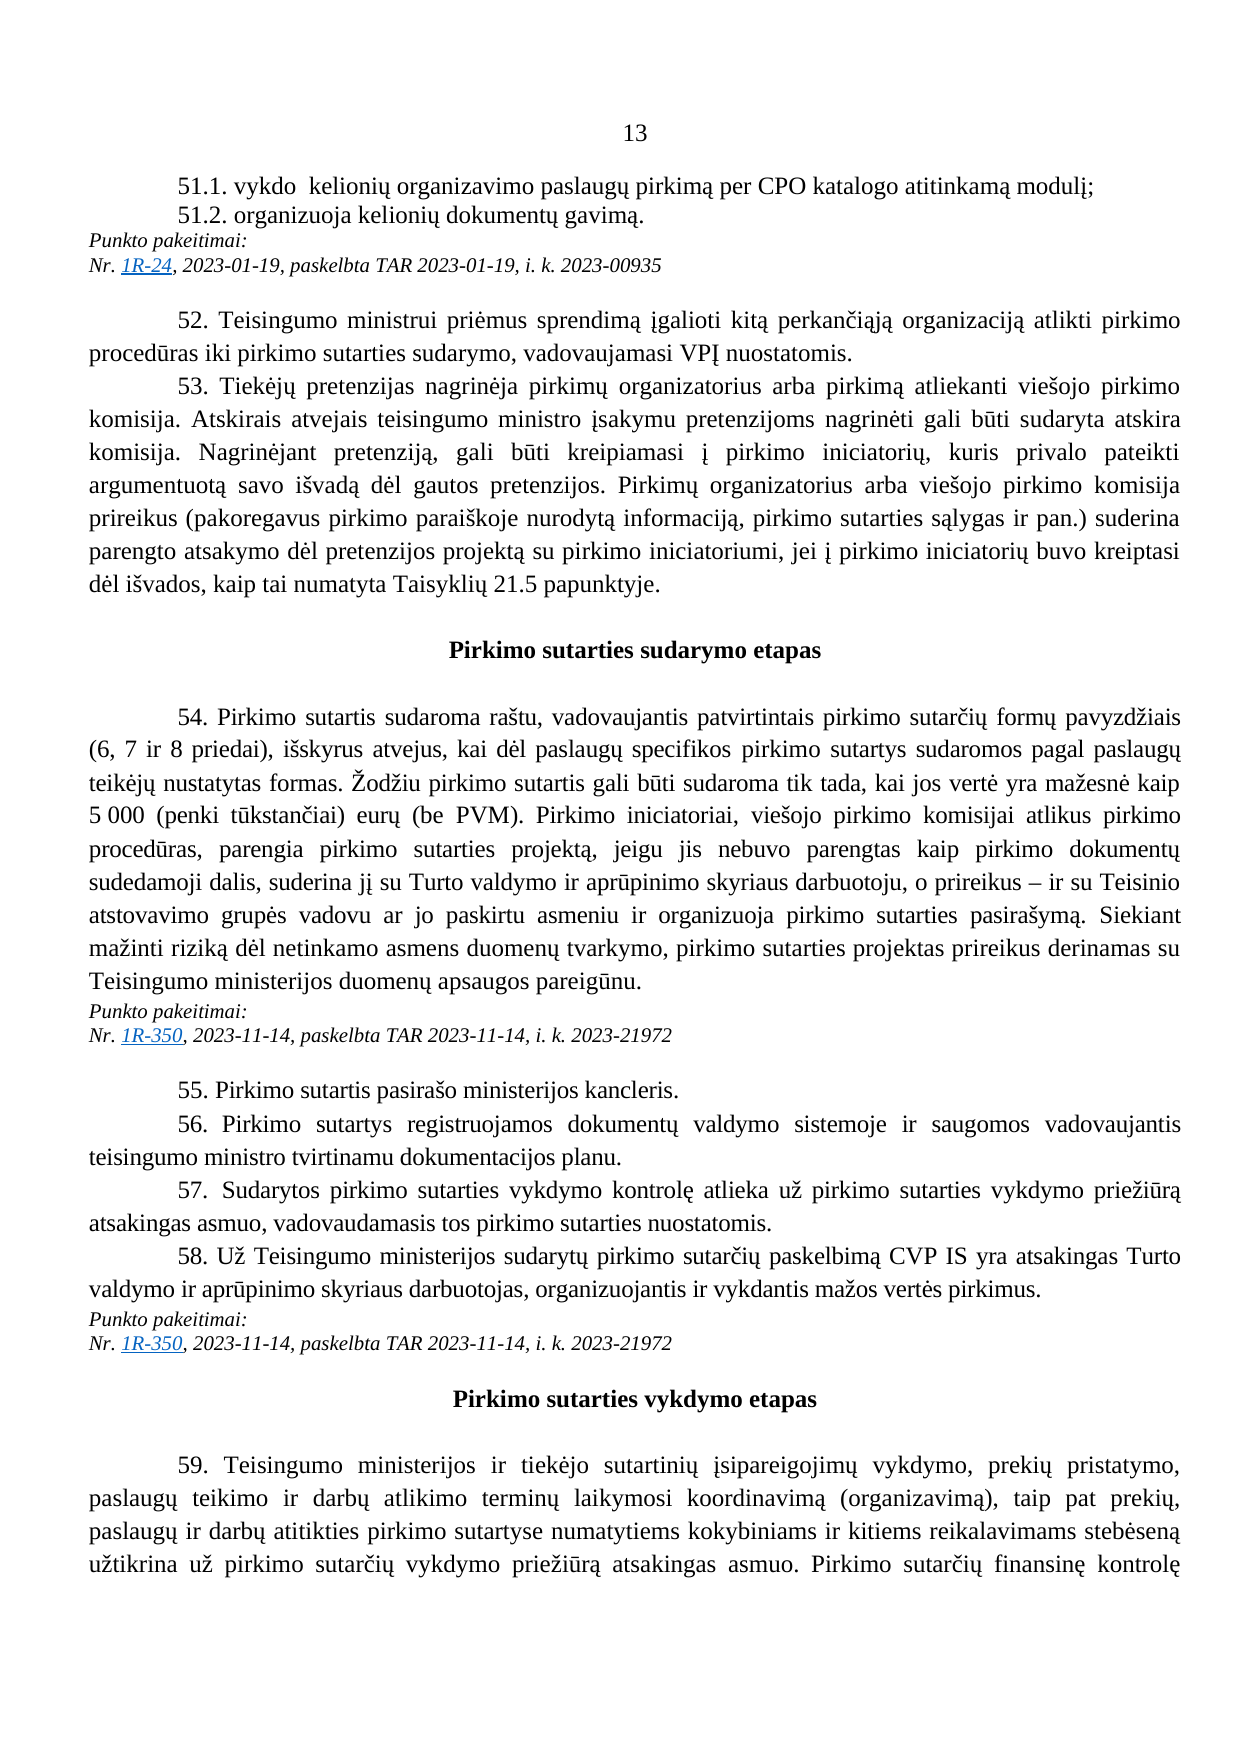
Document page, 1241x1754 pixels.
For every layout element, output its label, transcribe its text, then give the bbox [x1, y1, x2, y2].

text 58. Už Teisingumo ministerijos sudarytų pirkimo sutarčių paskelbimą CVP IS yra atsakingas Turto valdymo ir aprūpinimo skyriaus darbuotojas, organizuojantis ir vykdantis mažos vertės pirkimus. [89, 1241, 1181, 1302]
text Pirkimo sutarties vykdymo etapas [89, 1384, 1181, 1412]
text Nr. 1R-24, 2023-01-19, paskelbta TAR 2023-01-19, i. k. 2023-00935 [89, 252, 1181, 277]
text 55. Pirkimo sutartis pasirašo ministerijos kancleris. [89, 1076, 1181, 1104]
text 54. Pirkimo sutartis sudaroma raštu, vadovaujantis patvirtintais pirkimo sutarčių formų pavyzdžiais (6, 7 ir 8 priedai), išskyrus atvejus, kai dėl paslaugų specifikos pirkimo sutartys sudaromos pagal paslaugų teikėjų nustatytas formas. Žodžiu pirkimo sutartis gali būti sudaroma tik tada, kai jos vertė yra mažesnė kaip 5 000 (penki tūkstančiai) eurų (be PVM). Pirkimo iniciatoriai, viešojo pirkimo komisijai atlikus pirkimo procedūras, parengia pirkimo sutarties projektą, jeigu jis nebuvo parengtas kaip pirkimo dokumentų sudedamoji dalis, suderina jį su Turto valdymo ir aprūpinimo skyriaus darbuotoju, o prireikus – ir su Teisinio atstovavimo grupės vadovu ar jo paskirtu asmeniu ir organizuoja pirkimo sutarties pasirašymą. Siekiant mažinti riziką dėl netinkamo asmens duomenų tvarkymo, pirkimo sutarties projektas prireikus derinamas su Teisingumo ministerijos duomenų apsaugos pareigūnu. [89, 702, 1181, 994]
text Punkto pakeitimai: [89, 1307, 1181, 1331]
text 52. Teisingumo ministrui priėmus sprendimą įgalioti kitą perkančiąją organizaciją atlikti pirkimo procedūras iki pirkimo sutarties sudarymo, vadovaujamasi VPĮ nuostatomis. [89, 305, 1181, 367]
text Nr. 1R-350, 2023-11-14, paskelbta TAR 2023-11-14, i. k. 2023-21972 [89, 1331, 1181, 1355]
text Pirkimo sutarties sudarymo etapas [89, 636, 1181, 664]
text 51.2. organizuoja kelionių dokumentų gavimą. [89, 200, 1181, 228]
text Punkto pakeitimai: [89, 999, 1181, 1023]
text 51.1. vykdo kelionių organizavimo paslaugų pirkimą per CPO katalogo atitinkamą modulį; [89, 171, 1181, 200]
text 57. Sudarytos pirkimo sutarties vykdymo kontrolę atlieka už pirkimo sutarties vykdymo priežiūrą atsakingas asmuo, vadovaudamasis tos pirkimo sutarties nuostatomis. [89, 1175, 1181, 1236]
text 56. Pirkimo sutartys registruojamos dokumentų valdymo sistemoje ir saugomos vadovaujantis teisingumo ministro tvirtinamu dokumentacijos planu. [89, 1109, 1181, 1170]
text 53. Tiekėjų pretenzijas nagrinėja pirkimų organizatorius arba pirkimą atliekanti viešojo pirkimo komisija. Atskirais atvejais teisingumo ministro įsakymu pretenzijoms nagrinėti gali būti sudaryta atskira komisija. Nagrinėjant pretenziją, gali būti kreipiamasi į pirkimo iniciatorių, kuris privalo pateikti argumentuotą savo išvadą dėl gautos pretenzijos. Pirkimų organizatorius arba viešojo pirkimo komisija prireikus (pakoregavus pirkimo paraiškoje nurodytą informaciją, pirkimo sutarties sąlygas ir pan.) suderina parengto atsakymo dėl pretenzijos projektą su pirkimo iniciatoriumi, jei į pirkimo iniciatorių buvo kreiptasi dėl išvados, kaip tai numatyta Taisyklių 21.5 papunktyje. [89, 371, 1181, 598]
text Punkto pakeitimai: [89, 228, 1181, 252]
text 59. Teisingumo ministerijos ir tiekėjo sutartinių įsipareigojimų vykdymo, prekių pristatymo, paslaugų teikimo ir darbų atlikimo terminų laikymosi koordinavimą (organizavimą), taip pat prekių, paslaugų ir darbų atitikties pirkimo sutartyse numatytiems kokybiniams ir kitiems reikalavimams stebėseną užtikrina už pirkimo sutarčių vykdymo priežiūrą atsakingas asmuo. Pirkimo sutarčių finansinę kontrolę [89, 1450, 1181, 1577]
text Nr. 1R-350, 2023-11-14, paskelbta TAR 2023-11-14, i. k. 2023-21972 [89, 1023, 1181, 1047]
